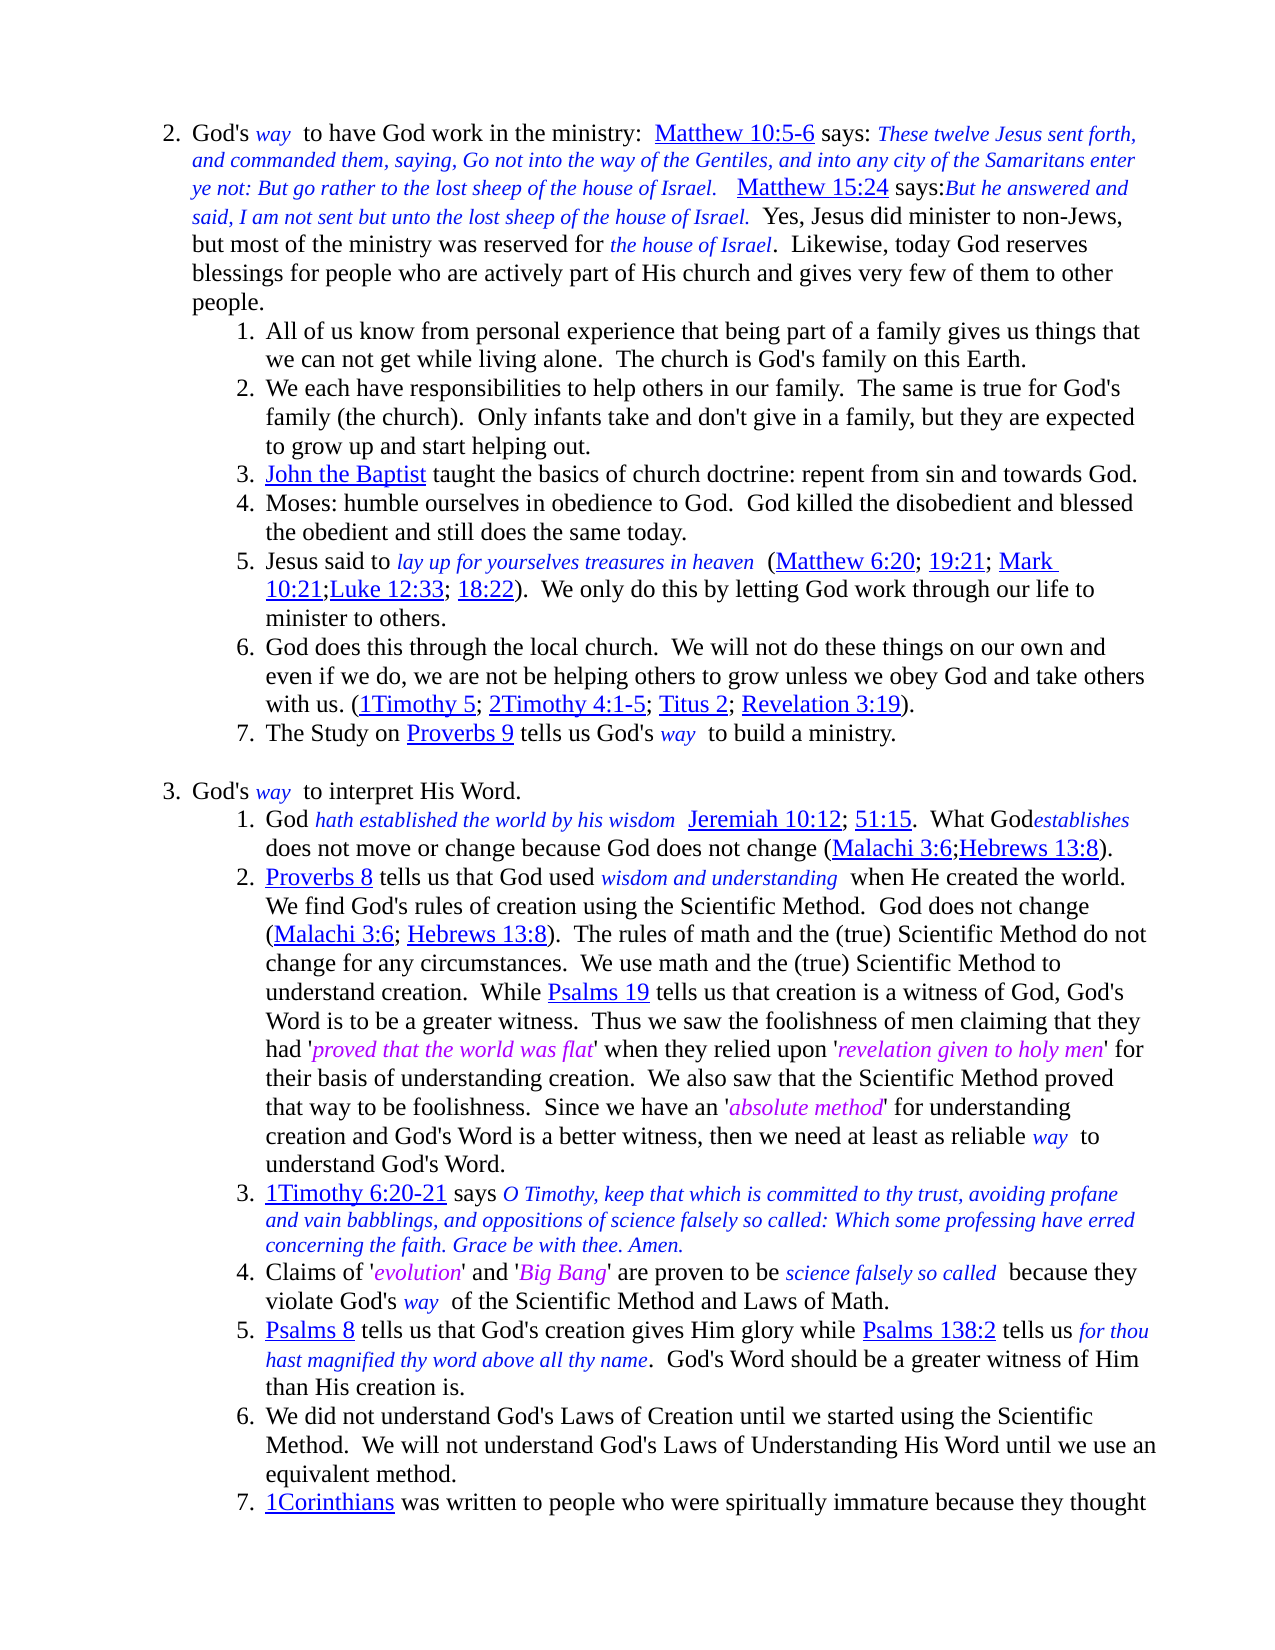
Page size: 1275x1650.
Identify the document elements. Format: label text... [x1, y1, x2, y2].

list God's way to interpret His Word. [162, 776, 1157, 804]
list Proverbs 8 tells us that God used wisdom and understanding when He created the world. We find God's rules of creation using the Scientific Method. God does not change (Malachi 3:6; Hebrews 13:8). The rules of math and the (true) Scientific Method do not change for any circumstances. We use math and the (true) Scientific Method to understand creation. While Psalms 19 tells us that creation is a witness of God, God's Word is to be a greater witness. Thus we saw the foolishness of men claiming that they had 'proved that the world was flat' when they relied upon 'revelation given to holy men' for their basis of understanding creation. We also saw that the Scientific Method proved that way to be foolishness. Since we have an 'absolute method' for understanding creation and God's Word is a better witness, then we need at least as reliable way to understand God's Word. [236, 862, 1157, 1178]
list We each have responsibilities to help others in our family. The same is true for God's family (the church). Only infants take and don't give in a family, but they are expected to grow up and start helping out. [236, 373, 1157, 459]
list We did not understand God's Laws of Creation until we started using the Scientific Method. We will not understand God's Laws of Understanding His Word until we use an equivalent method. [236, 1401, 1157, 1487]
list 1Corinthians was written to people who were spiritually immature because they thought [236, 1487, 1157, 1516]
list John the Baptist taught the basics of church doctrine: repent from sin and towards God. [236, 459, 1157, 488]
list Jesus said to lay up for yourselves treasures in heaven (Matthew 6:20; 19:21; Mark 10:21;Luke 12:33; 18:22). We only do this by letting God work through our life to minister to others. [236, 546, 1157, 632]
list The Study on Proverbs 9 tells us God's way to build a ministry. [236, 718, 1157, 747]
list All of us know from personal experience that being part of a family gives us things that we can not get while living alone. The church is God's family on this Earth. [236, 316, 1157, 373]
list God does this through the local church. We will not do these things on our own and even if we do, we are not be helping others to grow unless we obey God and take others with us. (1Timothy 5; 2Timothy 4:1-5; Titus 2; Revelation 3:19). [236, 632, 1157, 718]
list Psalms 8 tells us that God's creation gives Him glory while Psalms 138:2 tells us for thou hast magnified thy word above all thy name. God's Word should be a greater witness of Him than His creation is. [236, 1315, 1157, 1401]
list Moses: humble ourselves in obedience to God. God killed the disobedient and blessed the obedient and still does the same today. [236, 488, 1157, 546]
list 1Timothy 6:20-21 says O Timothy, keep that which is committed to thy trust, avoiding profane and vain babblings, and oppositions of science falsely so called: Which some professing have erred concerning the faith. Grace be with thee. Amen. [236, 1178, 1157, 1257]
list God's way to have God work in the ministry: Matthew 10:5-6 says: These twelve Jesus sent forth, and commanded them, saying, Go not into the way of the Gentiles, and into any city of the Samaritans enter ye not: But go rather to the lost sheep of the house of Israel. Matthew 15:24 says:But he answered and said, I am not sent but unto the lost sheep of the house of Israel. Yes, Jesus did minister to non-Jews, but most of the ministry was reserved for the house of Israel. Likewise, today God reserves blessings for people who are actively part of His church and gives very few of them to other people. [162, 118, 1157, 316]
list God hath established the world by his wisdom Jeremiah 10:12; 51:15. What Godestablishes does not move or change because God does not change (Malachi 3:6;Hebrews 13:8). [236, 804, 1157, 862]
list Claims of 'evolution' and 'Big Bang' are proven to be science falsely so called because they violate God's way of the Scientific Method and Laws of Math. [236, 1257, 1157, 1315]
